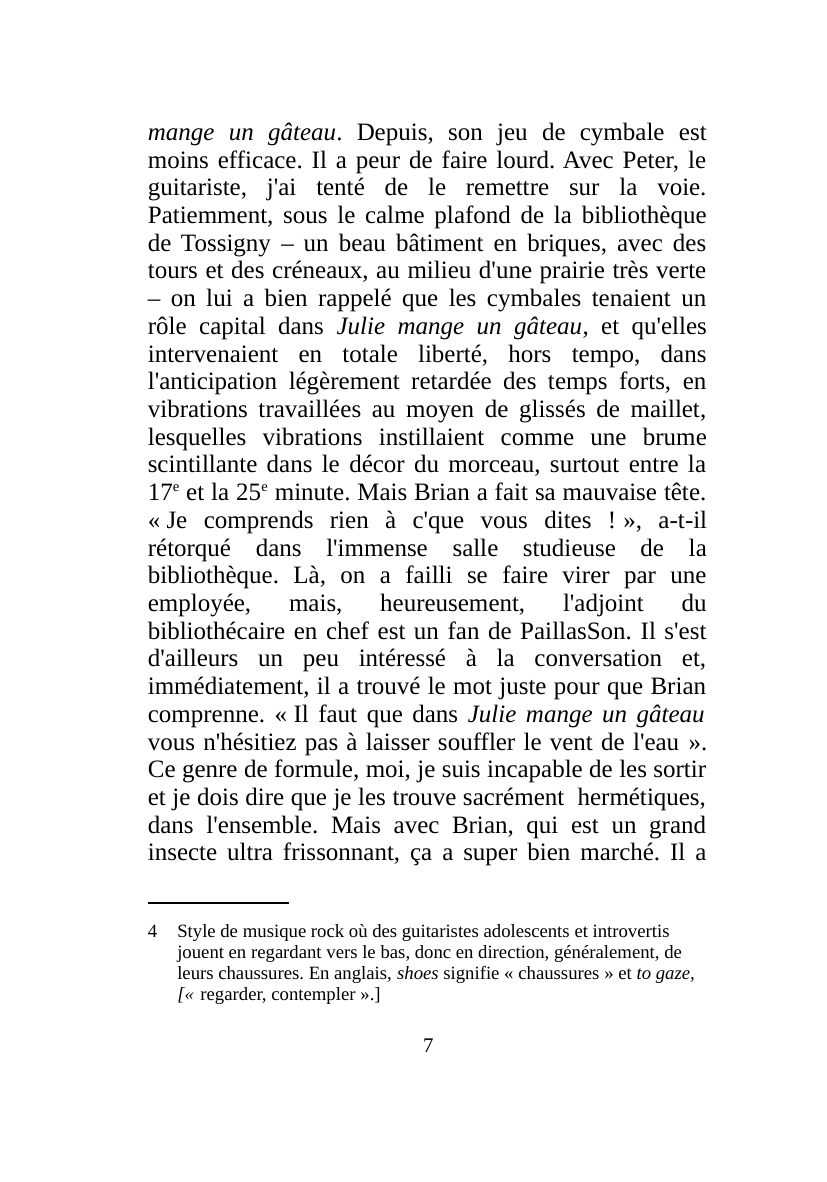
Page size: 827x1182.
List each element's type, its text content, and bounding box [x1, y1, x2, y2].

text mange un gâteau. Depuis, son jeu de cymbale est moins efficace. Il a peur de faire lourd. Avec Peter, le guitariste, j'ai tenté de le remettre sur la voie. Patiemment, sous le calme plafond de la bibliothèque de Tossigny – un beau bâtiment en briques, avec des tours et des créneaux, au milieu d'une prairie très verte – on lui a bien rappelé que les cymbales tenaient un rôle capital dans Julie mange un gâteau, et qu'elles intervenaient en totale liberté, hors tempo, dans l'anticipation légèrement retardée des temps forts, en vibrations travaillées au moyen de glissés de maillet, lesquelles vibrations instillaient comme une brume scintillante dans le décor du morceau, surtout entre la 17e et la 25e minute. Mais Brian a fait sa mauvaise tête. « Je comprends rien à c'que vous dites ! », a‑t‑il rétorqué dans l'immense salle studieuse de la bibliothèque. Là, on a failli se faire virer par une employée, mais, heureusement, l'adjoint du bibliothécaire en chef est un fan de PaillasSon. Il s'est d'ailleurs un peu intéressé à la conversation et, immédiatement, il a trouvé le mot juste pour que Brian comprenne. « Il faut que dans Julie mange un gâteau vous n'hésitiez pas à laisser souffler le vent de l'eau ». Ce genre de formule, moi, je suis incapable de les sortir et je dois dire que je les trouve sacrément hermétiques, dans l'ensemble. Mais avec Brian, qui est un grand insecte ultra frissonnant, ça a super bien marché. Il a [148, 118, 707, 866]
text Style de musique rock où des guitaristes adolescents et introvertis jouent en regardant vers le bas, donc en direction, généralement, de leurs chaussures. En anglais, shoes signifie « chaussures » et to gaze, [« regarder, contempler ».] [148, 921, 709, 1004]
